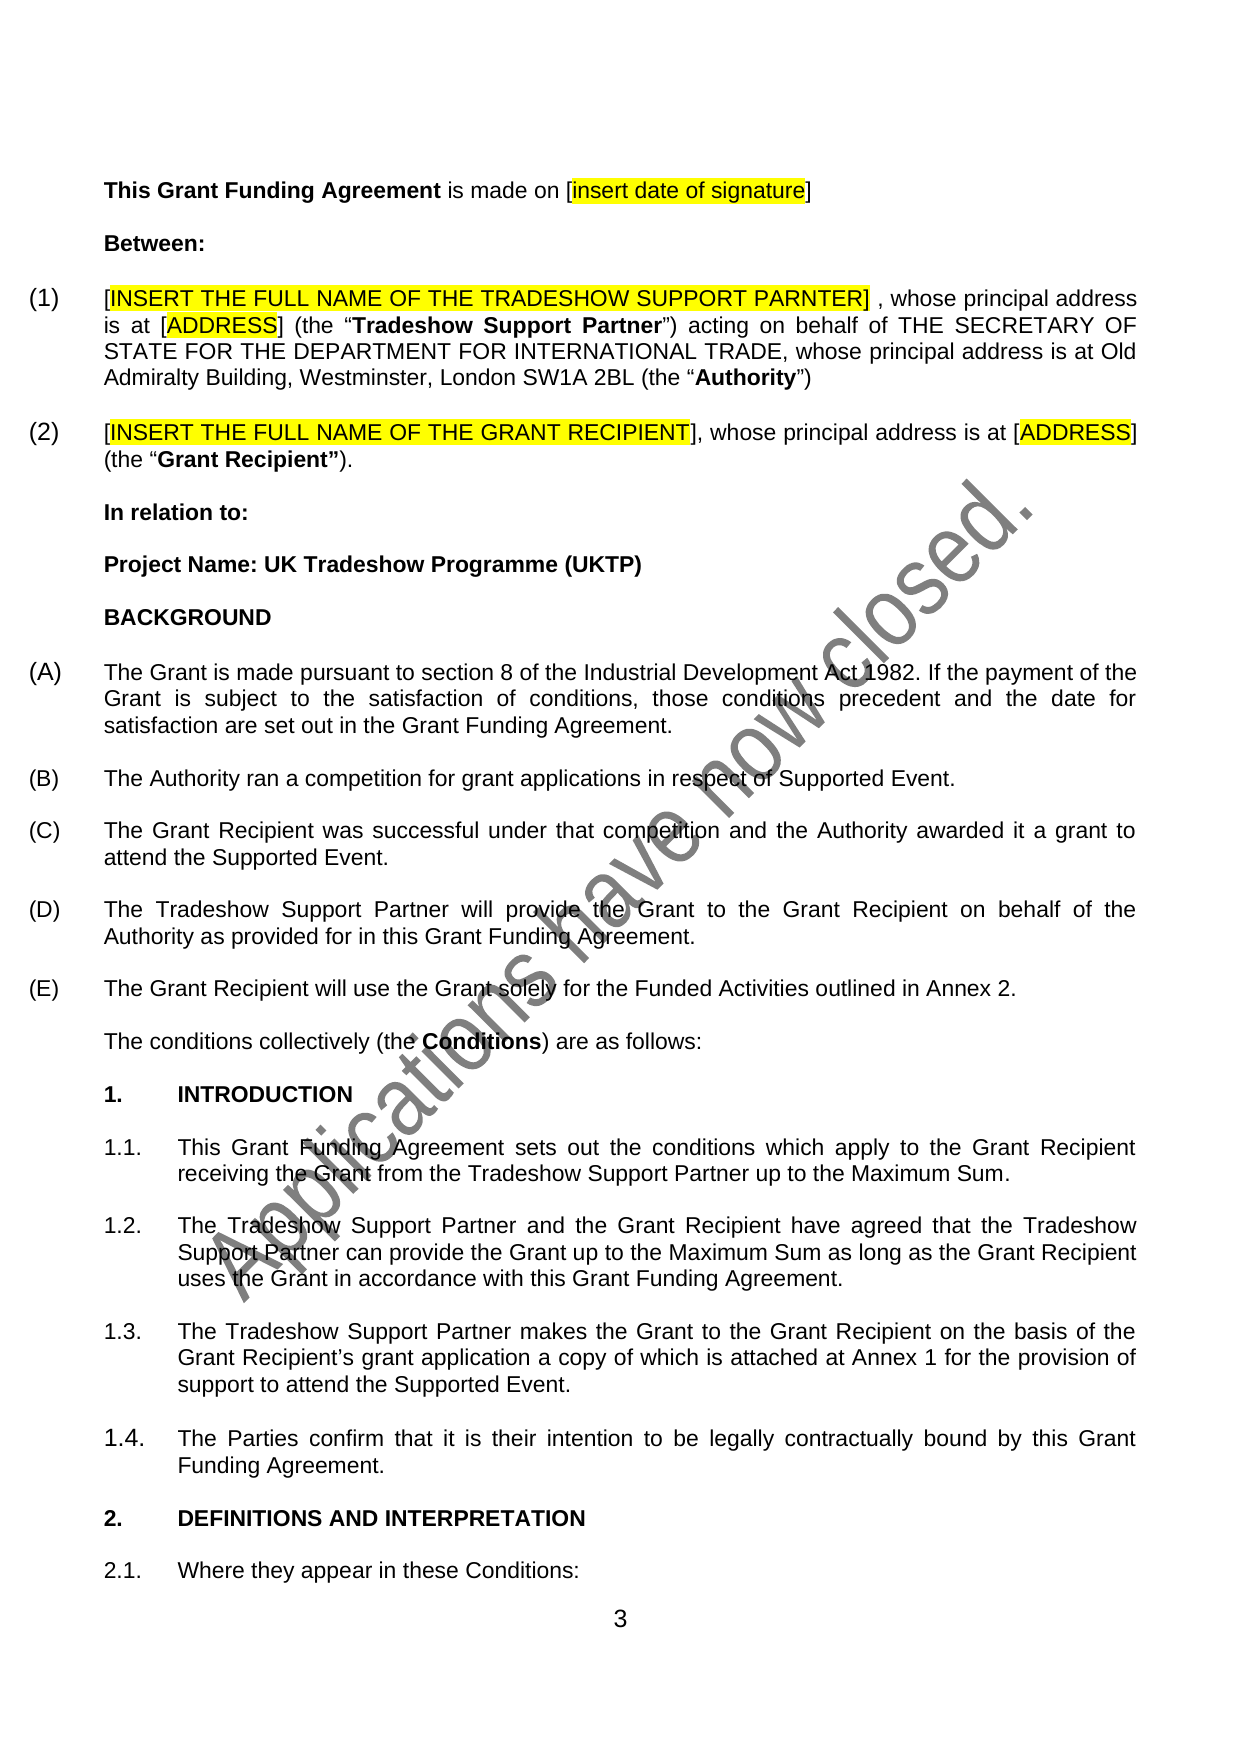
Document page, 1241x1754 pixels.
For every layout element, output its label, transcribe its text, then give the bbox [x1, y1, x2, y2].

text [905, 604, 1137, 630]
list The Grant is made pursuant to section 8 of the Industrial Development Act 1982. If the payment of the Grant is subject to the satisfaction of conditions, those conditions precedent and the date for satisfaction are set out in the Grant Funding Agreement. [28, 657, 1137, 738]
list Where they appear in these Conditions: [103, 1557, 1137, 1584]
list The Tradeshow Support Partner will provide the Grant to the Grant Recipient on behalf of the Authority as provided for in this Grant Funding Agreement. [28, 896, 1137, 949]
text Project Name: UK Tradeshow Programme (UKTP) [103, 551, 947, 578]
list [INSERT THE FULL NAME OF THE TRADESHOW SUPPORT PARNTER] , whose principal address is at [ADDRESS] (the “Tradeshow Support Partner”) acting on behalf of THE SECRETARY OF STATE FOR THE DEPARTMENT FOR INTERNATIONAL TRADE, whose principal address is at Old Admiralty Building, Westminster, London SW1A 2BL (the “Authority”) [28, 283, 1137, 391]
text Between: [103, 230, 1137, 257]
list The Grant Recipient will use the Grant solely for the Funded Activities outlined in Annex 2. [28, 975, 542, 1002]
subtitle DEFINITIONS AND INTERPRETATION [103, 1505, 1137, 1531]
text The conditions collectively (the Conditions) are as follows: [479, 1028, 1137, 1054]
text [969, 507, 1000, 525]
list The Tradeshow Support Partner and the Grant Recipient have agreed that the Tradeshow Support Partner can provide the Grant up to the Maximum Sum as long as the Grant Recipient uses the Grant in accordance with this Grant Funding Agreement. [242, 1212, 1137, 1292]
list The Grant Recipient was successful under that competition and the Authority awarded it a grant to attend the Supported Event. [28, 817, 1137, 870]
list The Authority ran a competition for grant applications in respect of Supported Event. [28, 764, 706, 791]
list The Grant Recipient will use the Grant solely for the Funded Activities outlined in Annex 2. [548, 975, 1137, 1002]
list The Authority ran a competition for grant applications in respect of Supported Event. [744, 764, 1137, 791]
subtitle INTRODUCTION [103, 1081, 394, 1107]
subtitle [396, 1081, 1137, 1107]
text [948, 551, 1137, 578]
text [873, 604, 908, 630]
text [988, 498, 1137, 525]
text In relation to: [103, 498, 978, 525]
text BACKGROUND [103, 604, 873, 630]
list This Grant Funding Agreement sets out the conditions which apply to the Grant Recipient receiving the Grant from the Tradeshow Support Partner up to the Maximum Sum. [103, 1133, 1137, 1186]
list The Parties confirm that it is their intention to be legally contractually bound by this Grant Funding Agreement. [103, 1423, 1137, 1478]
subtitle [385, 1090, 404, 1107]
list [INSERT THE FULL NAME OF THE GRANT RECIPIENT], whose principal address is at [ADDRESS] (the “Grant Recipient”). [28, 417, 1137, 472]
text The conditions collectively (the Conditions) are as follows: [103, 1028, 446, 1054]
list The Tradeshow Support Partner makes the Grant to the Grant Recipient on the basis of the Grant Recipient’s grant application a copy of which is attached at Annex 1 for the provision of support to attend the Supported Event. [103, 1318, 1137, 1397]
list The Tradeshow Support Partner and the Grant Recipient have agreed that the Tradeshow Support Partner can provide the Grant up to the Maximum Sum as long as the Grant Recipient uses the Grant in accordance with this Grant Funding Agreement. [103, 1212, 270, 1292]
text This Grant Funding Agreement is made on [insert date of signature] [103, 177, 1137, 204]
